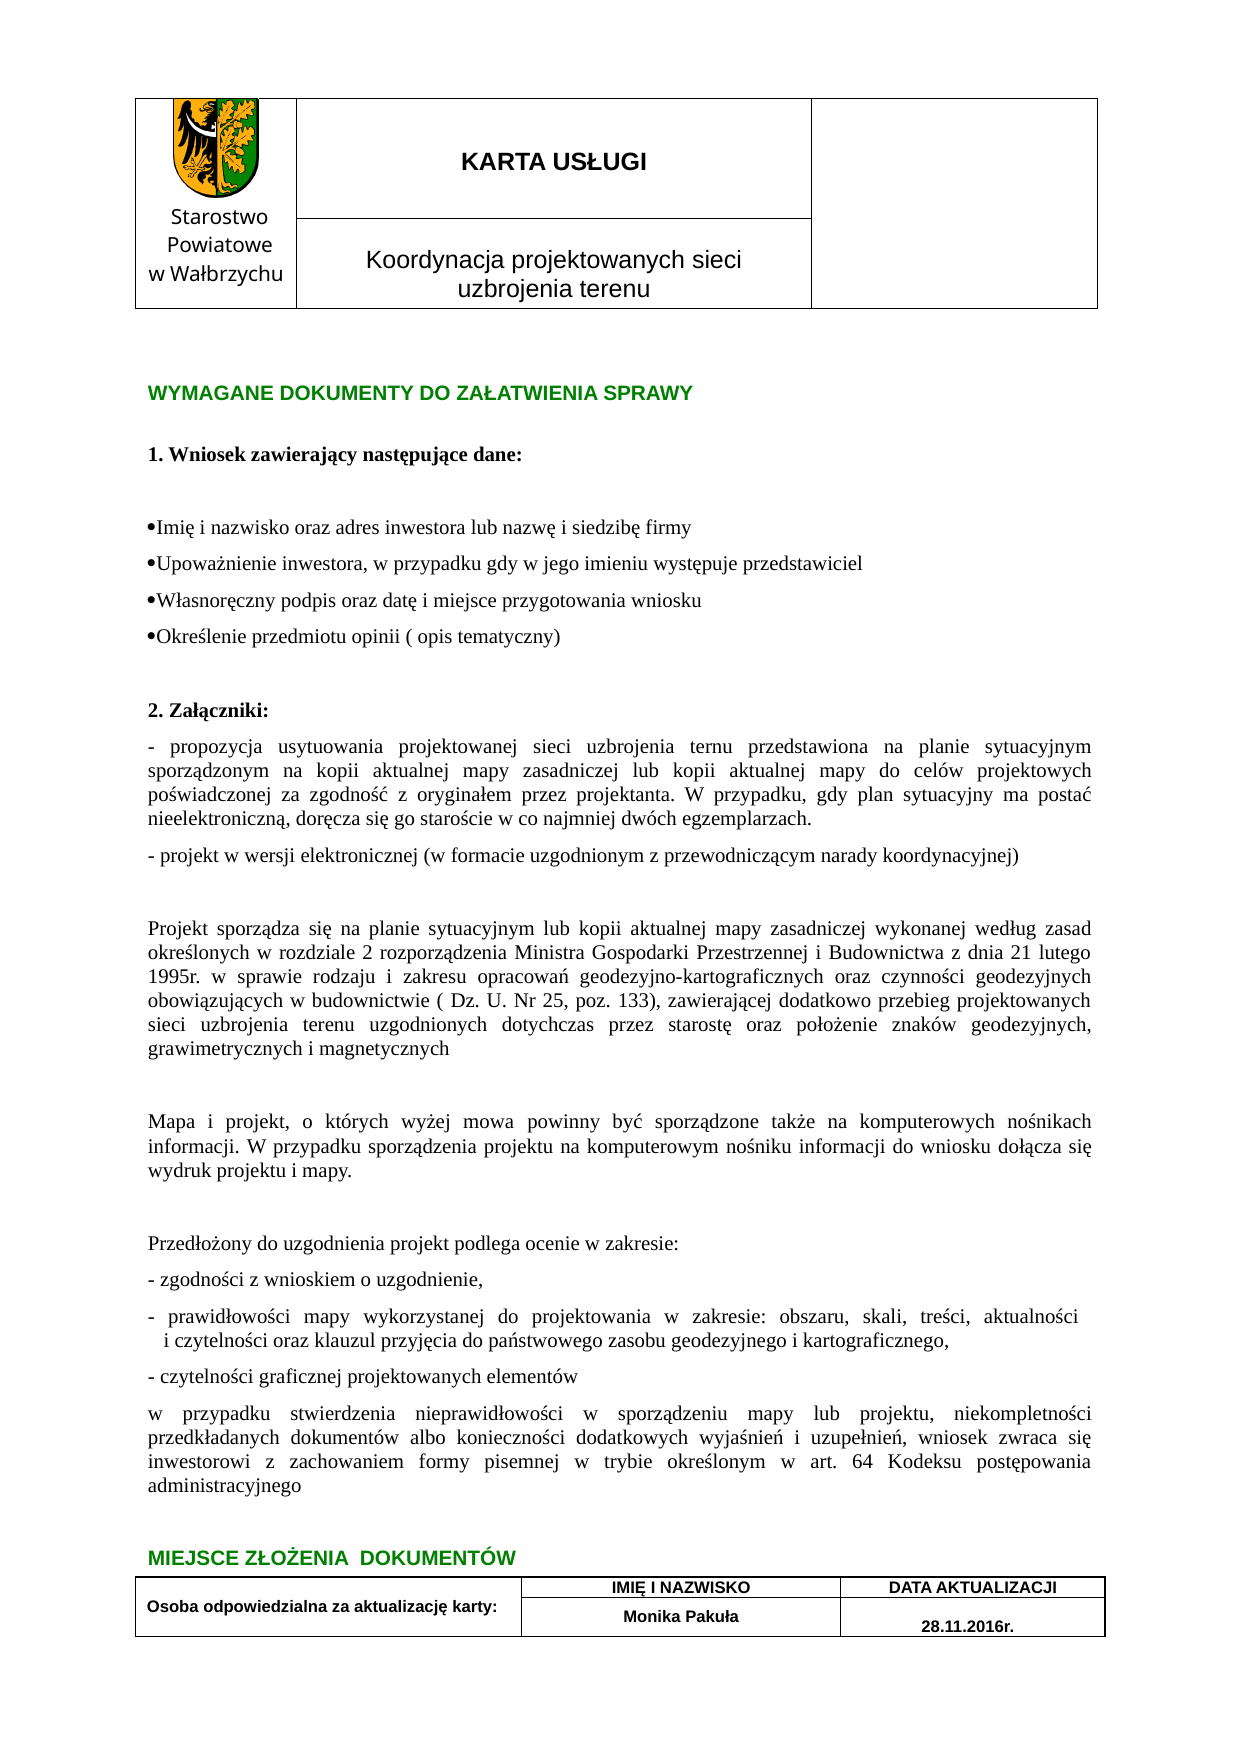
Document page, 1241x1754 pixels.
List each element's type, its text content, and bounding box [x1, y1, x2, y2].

text WYMAGANE DOKUMENTY DO ZAŁATWIENIA SPRAWY [148, 381, 1093, 405]
list Określenie przedmiotu opinii ( opis tematyczny) [148, 624, 1093, 648]
text 1. Wniosek zawierający następujące dane: [148, 442, 1093, 466]
text - propozycja usytuowania projektowanej sieci uzbrojenia ternu przedstawiona na planie sytuacyjnym sporządzonym na kopii aktualnej mapy zasadniczej lub kopii aktualnej mapy do celów projektowych poświadczonej za zgodność z oryginałem przez projektanta. W przypadku, gdy plan sytuacyjny ma postać nieelektroniczną, doręcza się go staroście w co najmniej dwóch egzemplarzach. [148, 734, 1093, 830]
text Projekt sporządza się na planie sytuacyjnym lub kopii aktualnej mapy zasadniczej wykonanej według zasad określonych w rozdziale 2 rozporządzenia Ministra Gospodarki Przestrzennej i Budownictwa z dnia 21 lutego 1995r. w sprawie rodzaju i zakresu opracowań geodezyjno-kartograficznych oraz czynności geodezyjnych obowiązujących w budownictwie ( Dz. U. Nr 25, poz. 133), zawierającej dodatkowo przebieg projektowanych sieci uzbrojenia terenu uzgodnionych dotychczas przez starostę oraz położenie znaków geodezyjnych, grawimetrycznych i magnetycznych [148, 916, 1093, 1060]
text - prawidłowości mapy wykorzystanej do projektowania w zakresie: obszaru, skali, treści, aktualności i czytelności oraz klauzul przyjęcia do państwowego zasobu geodezyjnego i kartograficznego, [148, 1304, 1093, 1352]
text - zgodności z wnioskiem o uzgodnienie, [148, 1267, 1093, 1291]
text Mapa i projekt, o których wyżej mowa powinny być sporządzone także na komputerowych nośnikach informacji. W przypadku sporządzenia projektu na komputerowym nośniku informacji do wniosku dołącza się wydruk projektu i mapy. [148, 1109, 1093, 1182]
text - projekt w wersji elektronicznej (w formacie uzgodnionym z przewodniczącym narady koordynacyjnej) [148, 843, 1093, 867]
text w przypadku stwierdzenia nieprawidłowości w sporządzeniu mapy lub projektu, niekompletności przedkładanych dokumentów albo konieczności dodatkowych wyjaśnień i uzupełnień, wniosek zwraca się inwestorowi z zachowaniem formy pisemnej w trybie określonym w art. 64 Kodeksu postępowania administracyjnego [148, 1401, 1093, 1497]
list Własnoręczny podpis oraz datę i miejsce przygotowania wniosku [148, 588, 1093, 612]
list Upoważnienie inwestora, w przypadku gdy w jego imieniu występuje przedstawiciel [148, 551, 1093, 575]
list Imię i nazwisko oraz adres inwestora lub nazwę i siedzibę firmy [148, 515, 1093, 539]
text MIEJSCE ZŁOŻENIA DOKUMENTÓW [148, 1546, 1093, 1570]
text - czytelności graficznej projektowanych elementów [148, 1364, 1093, 1388]
text 2. Załączniki: [148, 698, 1093, 722]
text Przedłożony do uzgodnienia projekt podlega ocenie w zakresie: [148, 1231, 1093, 1255]
